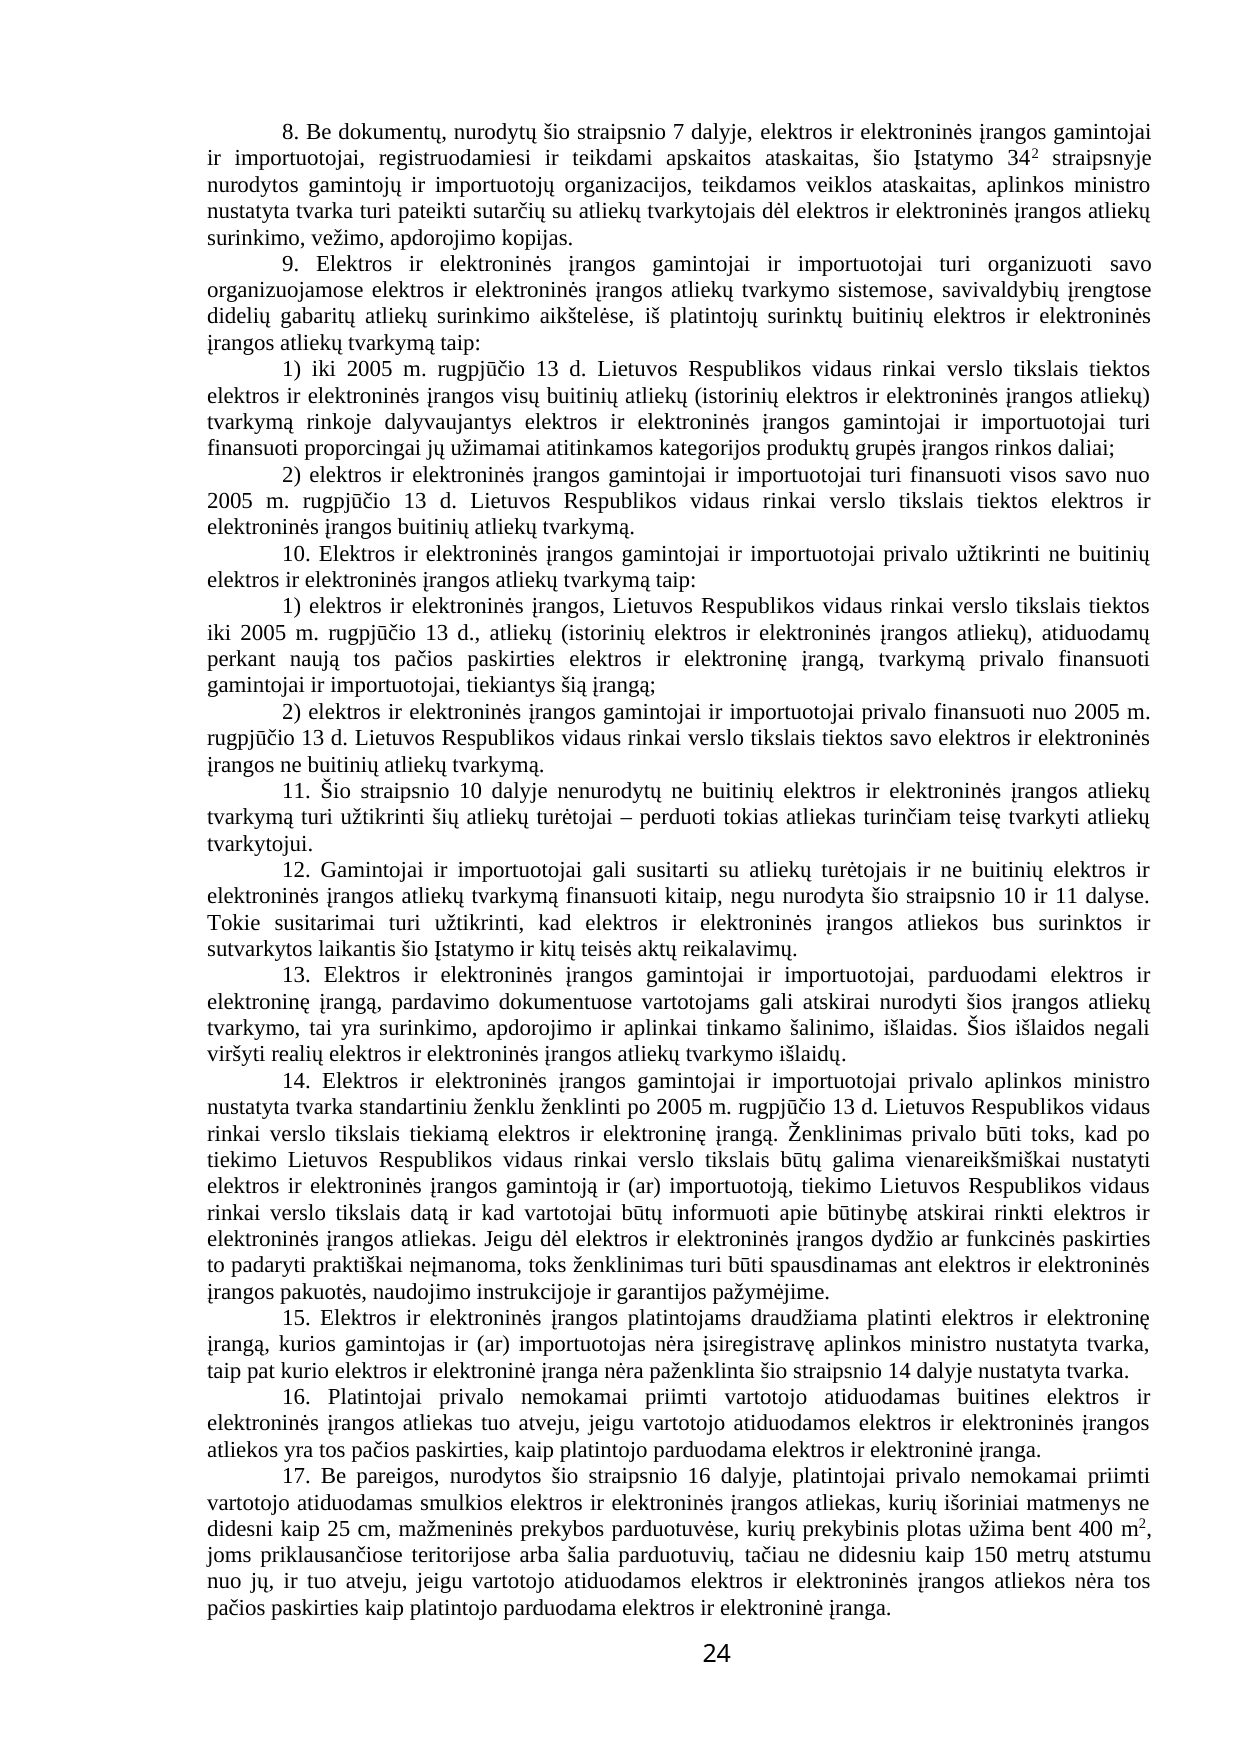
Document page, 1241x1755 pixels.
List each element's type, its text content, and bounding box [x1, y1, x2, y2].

text 2) elektros ir elektroninės įrangos gamintojai ir importuotojai turi finansuoti visos savo nuo 2005 m. rugpjūčio 13 d. Lietuvos Respublikos vidaus rinkai verslo tikslais tiektos elektros ir elektroninės įrangos buitinių atliekų tvarkymą. [207, 461, 1152, 540]
text 11. Šio straipsnio 10 dalyje nenurodytų ne buitinių elektros ir elektroninės įrangos atliekų tvarkymą turi užtikrinti šių atliekų turėtojai – perduoti tokias atliekas turinčiam teisę tvarkyti atliekų tvarkytojui. [207, 777, 1152, 856]
text 15. Elektros ir elektroninės įrangos platintojams draudžiama platinti elektros ir elektroninę įrangą, kurios gamintojas ir (ar) importuotojas nėra įsiregistravę aplinkos ministro nustatyta tvarka, taip pat kurio elektros ir elektroninė įranga nėra paženklinta šio straipsnio 14 dalyje nustatyta tvarka. [207, 1304, 1152, 1383]
text 17. Be pareigos, nurodytos šio straipsnio 16 dalyje, platintojai privalo nemokamai priimti vartotojo atiduodamas smulkios elektros ir elektroninės įrangos atliekas, kurių išoriniai matmenys ne didesni kaip 25 cm, mažmeninės prekybos parduotuvėse, kurių prekybinis plotas užima bent 400 m2, joms priklausančiose teritorijose arba šalia parduotuvių, tačiau ne didesniu kaip 150 metrų atstumu nuo jų, ir tuo atveju, jeigu vartotojo atiduodamos elektros ir elektroninės įrangos atliekos nėra tos pačios paskirties kaip platintojo parduodama elektros ir elektroninė įranga. [207, 1462, 1152, 1620]
text 13. Elektros ir elektroninės įrangos gamintojai ir importuotojai, parduodami elektros ir elektroninę įrangą, pardavimo dokumentuose vartotojams gali atskirai nurodyti šios įrangos atliekų tvarkymo, tai yra surinkimo, apdorojimo ir aplinkai tinkamo šalinimo, išlaidas. Šios išlaidos negali viršyti realių elektros ir elektroninės įrangos atliekų tvarkymo išlaidų. [207, 961, 1152, 1067]
text 8. Be dokumentų, nurodytų šio straipsnio 7 dalyje, elektros ir elektroninės įrangos gamintojai ir importuotojai, registruodamiesi ir teikdami apskaitos ataskaitas, šio Įstatymo 342 straipsnyje nurodytos gamintojų ir importuotojų organizacijos, teikdamos veiklos ataskaitas, aplinkos ministro nustatyta tvarka turi pateikti sutarčių su atliekų tvarkytojais dėl elektros ir elektroninės įrangos atliekų surinkimo, vežimo, apdorojimo kopijas. [207, 118, 1152, 250]
text 16. Platintojai privalo nemokamai priimti vartotojo atiduodamas buitines elektros ir elektroninės įrangos atliekas tuo atveju, jeigu vartotojo atiduodamos elektros ir elektroninės įrangos atliekos yra tos pačios paskirties, kaip platintojo parduodama elektros ir elektroninė įranga. [207, 1383, 1152, 1462]
text 1) iki 2005 m. rugpjūčio 13 d. Lietuvos Respublikos vidaus rinkai verslo tikslais tiektos elektros ir elektroninės įrangos visų buitinių atliekų (istorinių elektros ir elektroninės įrangos atliekų) tvarkymą rinkoje dalyvaujantys elektros ir elektroninės įrangos gamintojai ir importuotojai turi finansuoti proporcingai jų užimamai atitinkamos kategorijos produktų grupės įrangos rinkos daliai; [207, 355, 1152, 461]
text 12. Gamintojai ir importuotojai gali susitarti su atliekų turėtojais ir ne buitinių elektros ir elektroninės įrangos atliekų tvarkymą finansuoti kitaip, negu nurodyta šio straipsnio 10 ir 11 dalyse. Tokie susitarimai turi užtikrinti, kad elektros ir elektroninės įrangos atliekos bus surinktos ir sutvarkytos laikantis šio Įstatymo ir kitų teisės aktų reikalavimų. [207, 856, 1152, 961]
text 1) elektros ir elektroninės įrangos, Lietuvos Respublikos vidaus rinkai verslo tikslais tiektos iki 2005 m. rugpjūčio 13 d., atliekų (istorinių elektros ir elektroninės įrangos atliekų), atiduodamų perkant naują tos pačios paskirties elektros ir elektroninę įrangą, tvarkymą privalo finansuoti gamintojai ir importuotojai, tiekiantys šią įrangą; [207, 592, 1152, 698]
text 2) elektros ir elektroninės įrangos gamintojai ir importuotojai privalo finansuoti nuo 2005 m. rugpjūčio 13 d. Lietuvos Respublikos vidaus rinkai verslo tikslais tiektos savo elektros ir elektroninės įrangos ne buitinių atliekų tvarkymą. [207, 698, 1152, 777]
text 10. Elektros ir elektroninės įrangos gamintojai ir importuotojai privalo užtikrinti ne buitinių elektros ir elektroninės įrangos atliekų tvarkymą taip: [207, 540, 1152, 592]
text 9. Elektros ir elektroninės įrangos gamintojai ir importuotojai turi organizuoti savo organizuojamose elektros ir elektroninės įrangos atliekų tvarkymo sistemose, savivaldybių įrengtose didelių gabaritų atliekų surinkimo aikštelėse, iš platintojų surinktų buitinių elektros ir elektroninės įrangos atliekų tvarkymą taip: [207, 250, 1152, 355]
text 14. Elektros ir elektroninės įrangos gamintojai ir importuotojai privalo aplinkos ministro nustatyta tvarka standartiniu ženklu ženklinti po 2005 m. rugpjūčio 13 d. Lietuvos Respublikos vidaus rinkai verslo tikslais tiekiamą elektros ir elektroninę įrangą. Ženklinimas privalo būti toks, kad po tiekimo Lietuvos Respublikos vidaus rinkai verslo tikslais būtų galima vienareikšmiškai nustatyti elektros ir elektroninės įrangos gamintoją ir (ar) importuotoją, tiekimo Lietuvos Respublikos vidaus rinkai verslo tikslais datą ir kad vartotojai būtų informuoti apie būtinybę atskirai rinkti elektros ir elektroninės įrangos atliekas. Jeigu dėl elektros ir elektroninės įrangos dydžio ar funkcinės paskirties to padaryti praktiškai neįmanoma, toks ženklinimas turi būti spausdinamas ant elektros ir elektroninės įrangos pakuotės, naudojimo instrukcijoje ir garantijos pažymėjime. [207, 1067, 1152, 1304]
